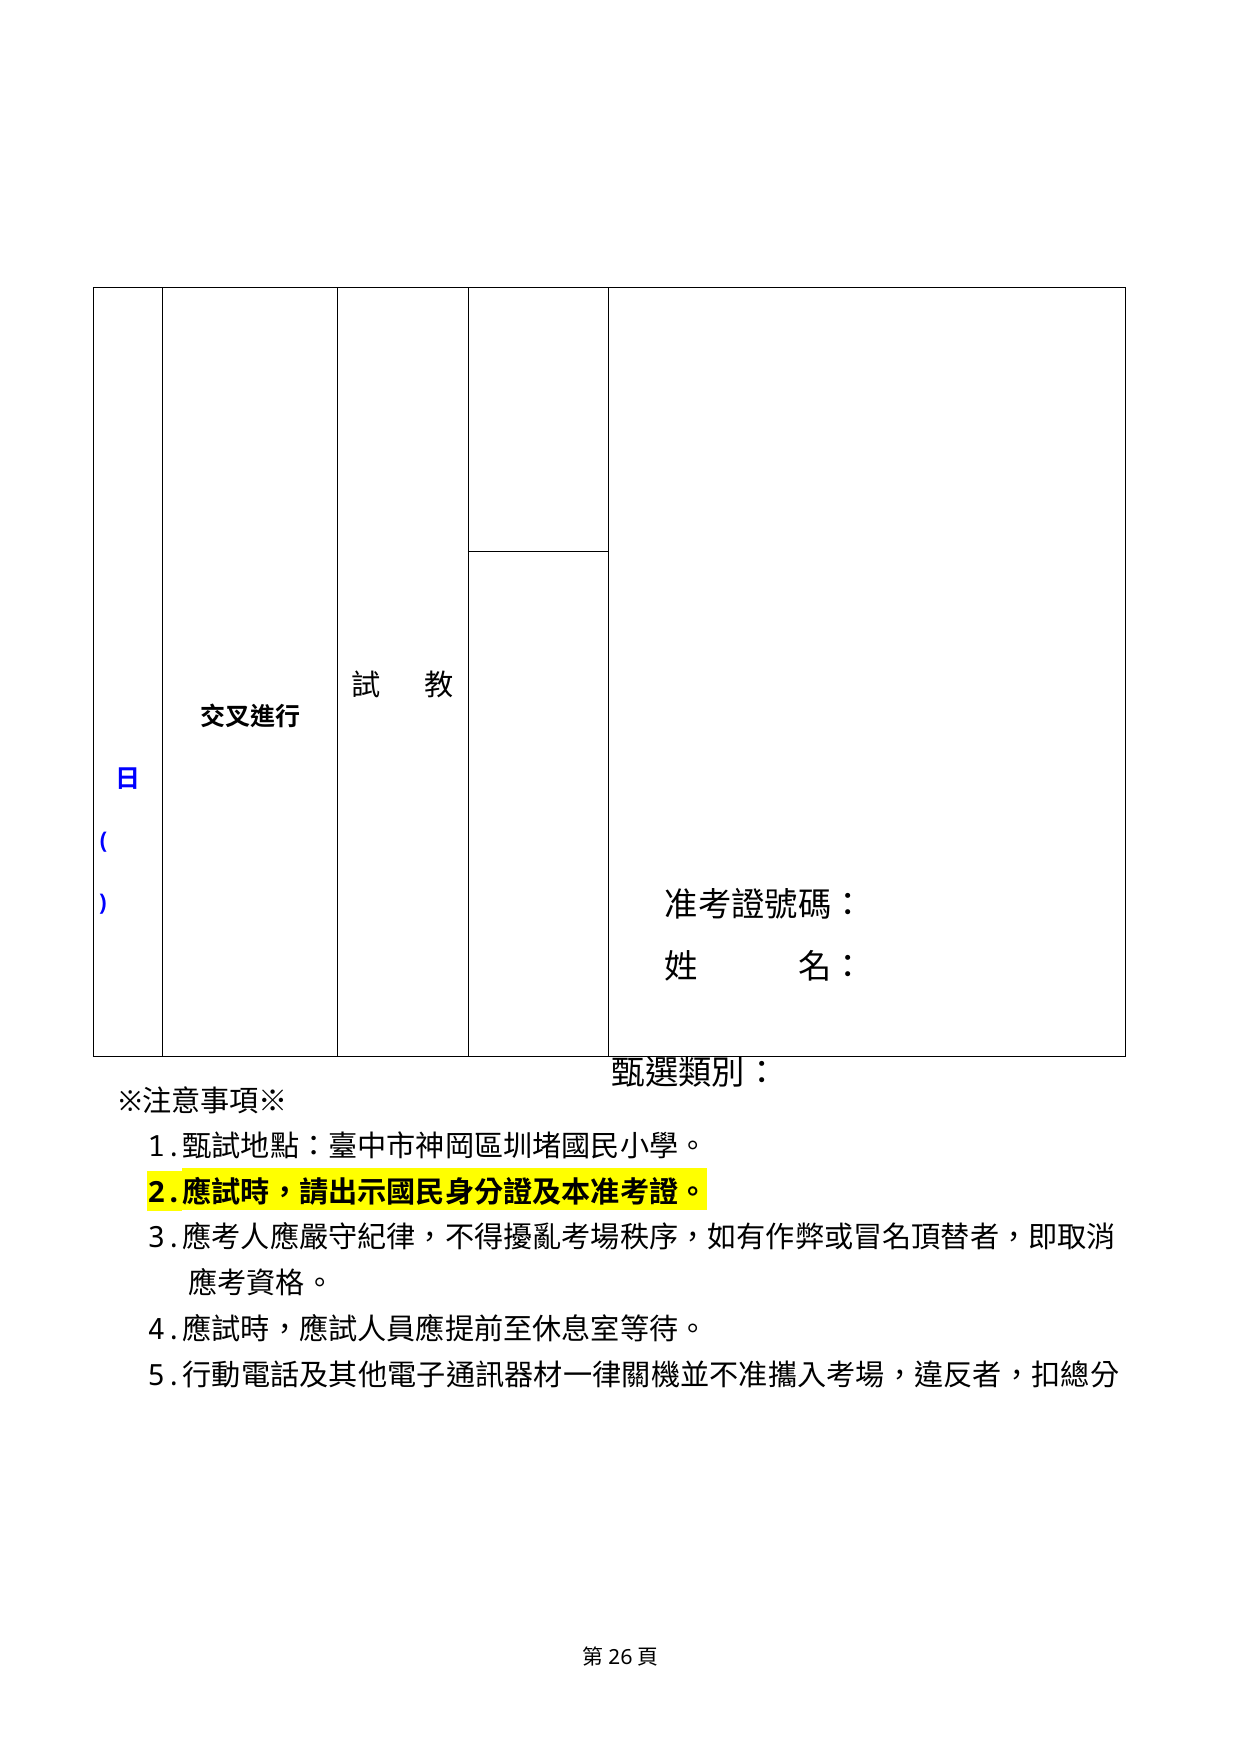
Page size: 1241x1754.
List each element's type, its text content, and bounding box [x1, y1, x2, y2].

text 3.應考人應嚴守紀律，不得擾亂考場秩序，如有作弊或冒名頂替者，即取消 [118, 1211, 1122, 1257]
text 5.行動電話及其他電子通訊器材一律關機並不准攜入考場，違反者，扣總分 [118, 1349, 1122, 1394]
table_cell [469, 552, 608, 1056]
text 4.應試時，應試人員應提前至休息室等待。 [118, 1303, 1122, 1349]
table_cell [469, 288, 608, 551]
text ※注意事項※ [118, 1057, 1122, 1119]
table_cell 交叉進行 [163, 288, 337, 1056]
text 2.應試時，請出示國民身分證及本准考證。 [118, 1165, 1122, 1211]
text 應考資格。 [118, 1257, 1122, 1303]
text 1.甄試地點：臺中市神岡區圳堵國民小學。 [118, 1119, 1122, 1165]
table_header 臺中市神岡區圳堵國民小學 112學年度代理代課教師甄選 准 考 證 准考證號碼： 姓 名： 甄選類別： 類別： □國小普通班預估缺 □國小普通班預估缺(□級任、□資源班、 □自然、□音樂、□本土語[閩南語]專長) □國小鐘點代課教師(□美勞、□體育、 □社會兼健康) □學前特教巡迴輔導 次別：□第1次招考 □第2次招考 □第3次招考 □第4次招考 □第( )次招考 [609, 288, 1125, 1056]
table_cell 試 教 [338, 288, 468, 1056]
table_cell 日 ( ) [94, 288, 162, 1056]
